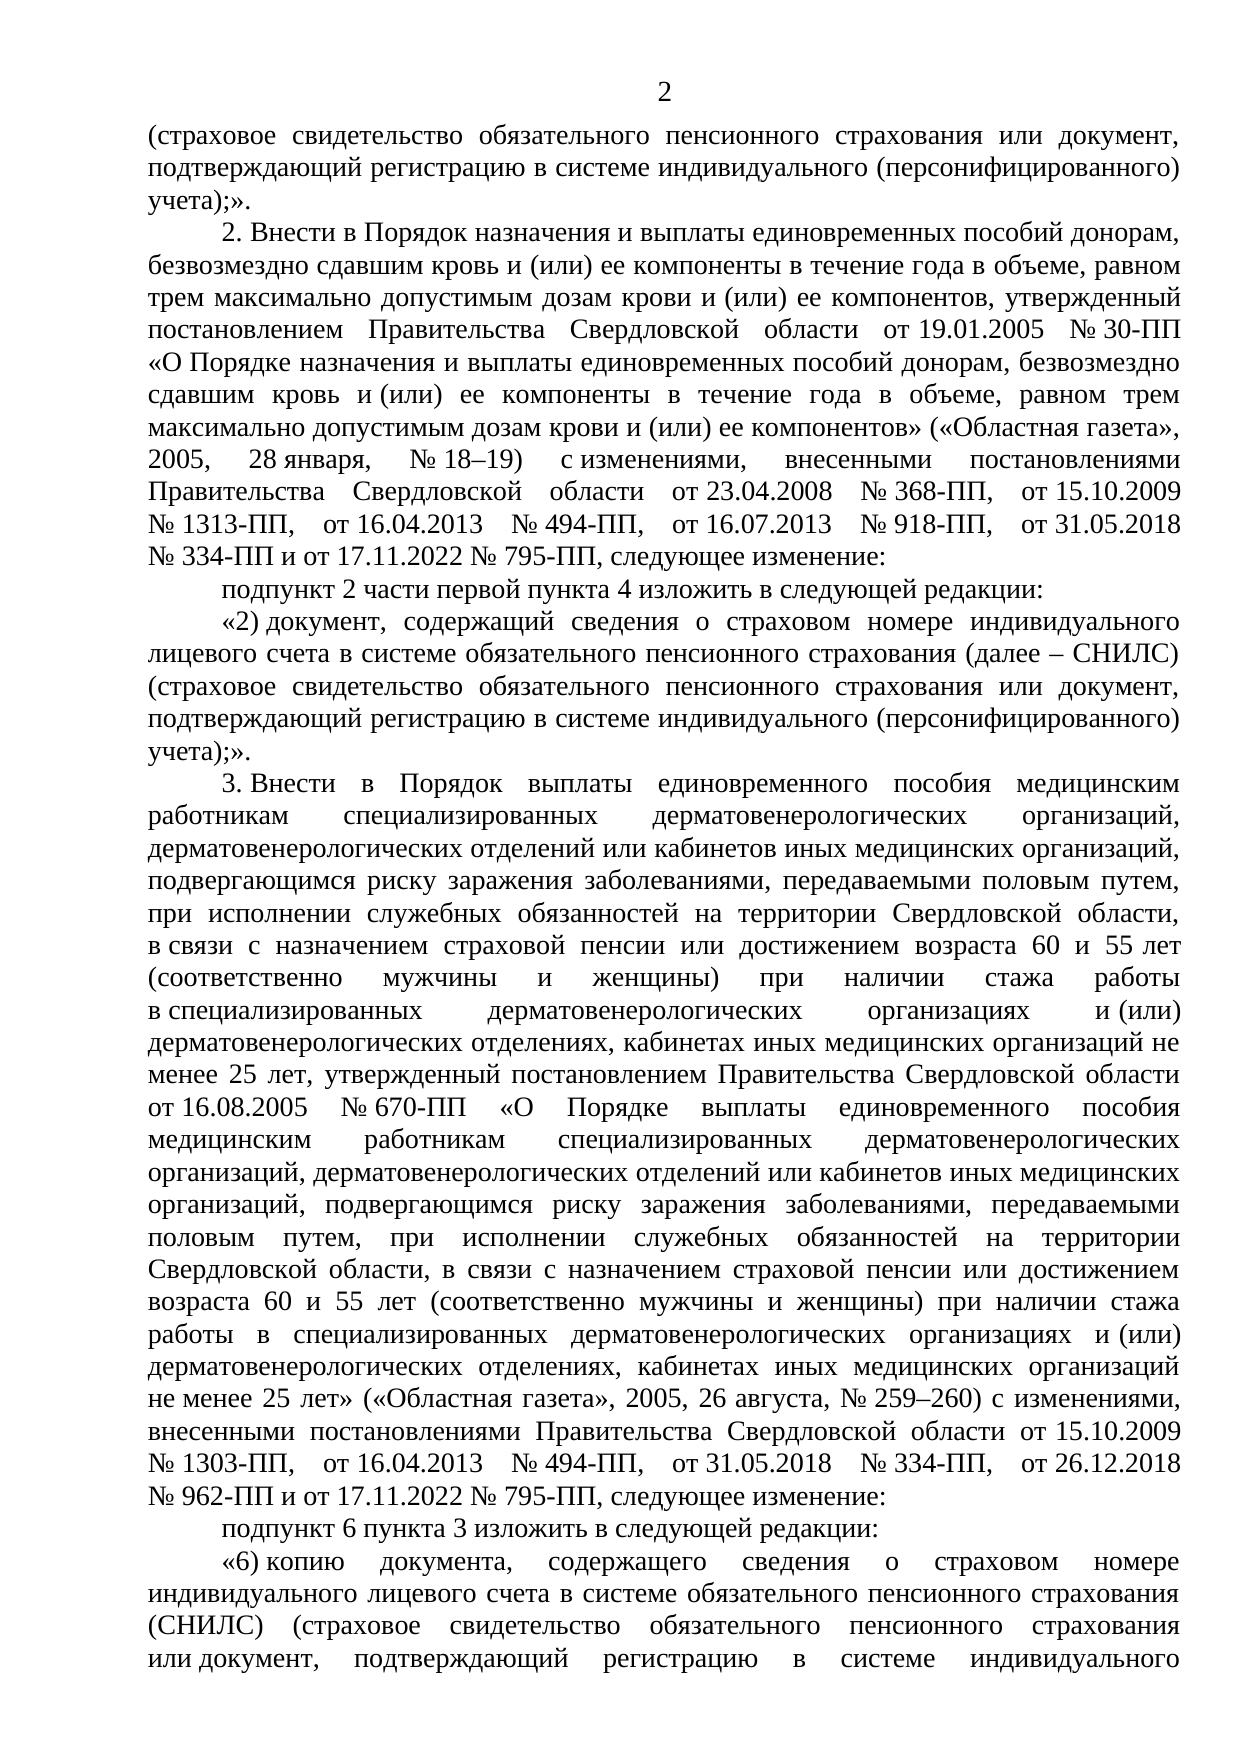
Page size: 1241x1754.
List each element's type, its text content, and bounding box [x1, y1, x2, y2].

text (страховое свидетельство обязательного пенсионного страхования или документ, подтверждающий регистрацию в системе индивидуального (персонифицированного) учета);». [148, 118, 1181, 215]
text 2. Внести в Порядок назначения и выплаты единовременных пособий донорам, безвозмездно сдавшим кровь и (или) ее компоненты в течение года в объеме, равном трем максимально допустимым дозам крови и (или) ее компонентов, утвержденный постановлением Правительства Свердловской области от 19.01.2005 № 30‑ПП «О Порядке назначения и выплаты единовременных пособий донорам, безвозмездно сдавшим кровь и (или) ее компоненты в течение года в объеме, равном трем максимально допустимым дозам крови и (или) ее компонентов» («Областная газета», 2005, 28 января, № 18–19) с изменениями, внесенными постановлениями Правительства Свердловской области от 23.04.2008 № 368‑ПП, от 15.10.2009 № 1313‑ПП, от 16.04.2013 № 494‑ПП, от 16.07.2013 № 918‑ПП, от 31.05.2018 № 334‑ПП и от 17.11.2022 № 795‑ПП, следующее изменение: [148, 215, 1181, 572]
text «6) копию документа, содержащего сведения о страховом номере индивидуального лицевого счета в системе обязательного пенсионного страхования (СНИЛС) (страховое свидетельство обязательного пенсионного страхования или документ, подтверждающий регистрацию в системе индивидуального [148, 1543, 1181, 1673]
text 3. Внести в Порядок выплаты единовременного пособия медицинским работникам специализированных дерматовенерологических организаций, дерматовенерологических отделений или кабинетов иных медицинских организаций, подвергающимся риску заражения заболеваниями, передаваемыми половым путем, при исполнении служебных обязанностей на территории Свердловской области, в связи с назначением страховой пенсии или достижением возраста 60 и 55 лет (соответственно мужчины и женщины) при наличии стажа работы в специализированных дерматовенерологических организациях и (или) дерматовенерологических отделениях, кабинетах иных медицинских организаций не менее 25 лет, утвержденный постановлением Правительства Свердловской области от 16.08.2005 № 670‑ПП «О Порядке выплаты единовременного пособия медицинским работникам специализированных дерматовенерологических организаций, дерматовенерологических отделений или кабинетов иных медицинских организаций, подвергающимся риску заражения заболеваниями, передаваемыми половым путем, при исполнении служебных обязанностей на территории Свердловской области, в связи с назначением страховой пенсии или достижением возраста 60 и 55 лет (соответственно мужчины и женщины) при наличии стажа работы в специализированных дерматовенерологических организациях и (или) дерматовенерологических отделениях, кабинетах иных медицинских организаций не менее 25 лет» («Областная газета», 2005, 26 августа, № 259–260) с изменениями, внесенными постановлениями Правительства Свердловской области от 15.10.2009 № 1303‑ПП, от 16.04.2013 № 494‑ПП, от 31.05.2018 № 334‑ПП, от 26.12.2018 № 962‑ПП и от 17.11.2022 № 795‑ПП, следующее изменение: [148, 766, 1181, 1511]
text подпункт 6 пункта 3 изложить в следующей редакции: [148, 1511, 1181, 1543]
text подпункт 2 части первой пункта 4 изложить в следующей редакции: [148, 572, 1181, 604]
text «2) документ, содержащий сведения о страховом номере индивидуального лицевого счета в системе обязательного пенсионного страхования (далее – СНИЛС) (страховое свидетельство обязательного пенсионного страхования или документ, подтверждающий регистрацию в системе индивидуального (персонифицированного) учета);». [148, 604, 1181, 766]
